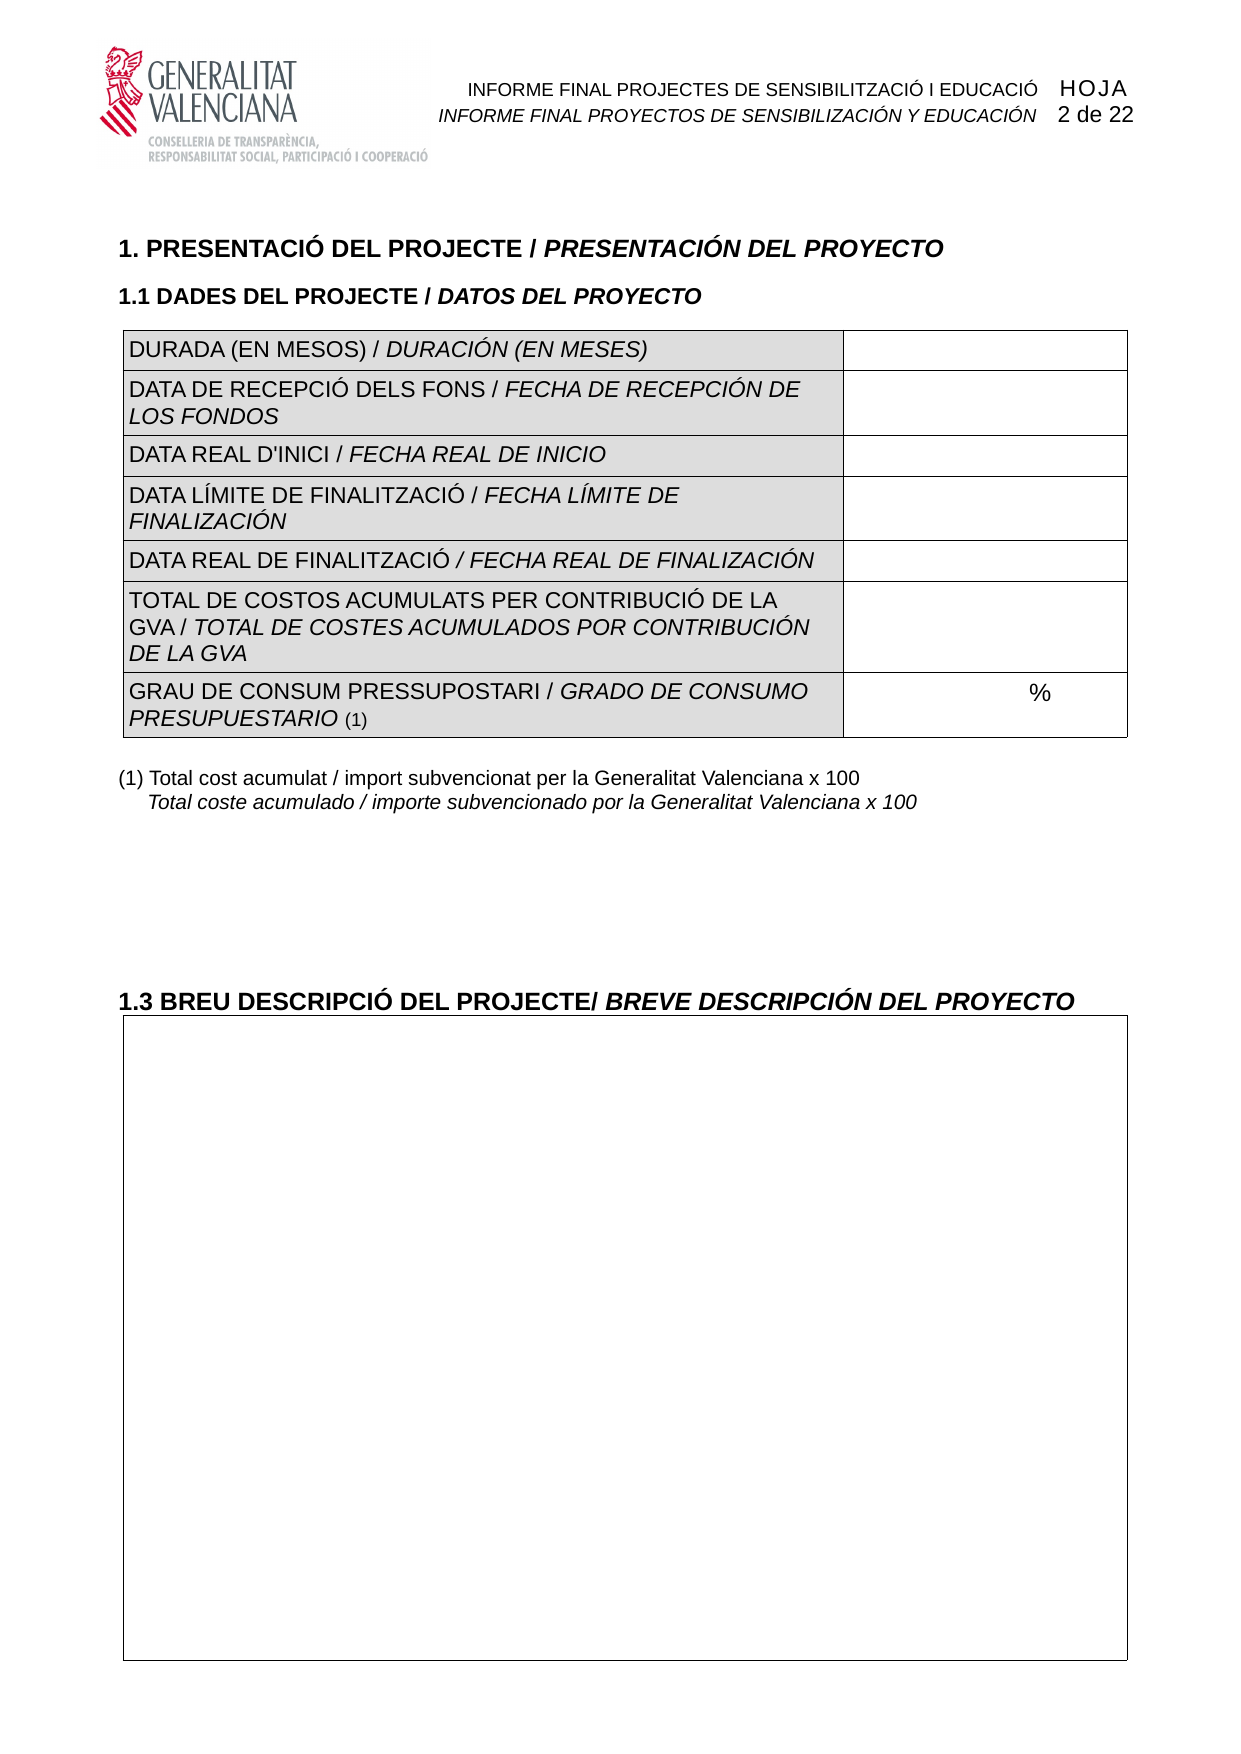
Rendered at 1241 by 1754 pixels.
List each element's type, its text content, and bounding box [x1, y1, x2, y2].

table_header [844, 331, 1127, 370]
table_header [124, 1016, 1127, 1660]
text 1. PRESENTACIÓ DEL PROJECTE / PRESENTACIÓN DEL PROYECTO [118, 234, 1122, 263]
table_cell [844, 436, 1127, 476]
table_cell GRAU DE CONSUM PRESSUPOSTARI / GRADO DE CONSUMO PRESUPUESTARIO (1) [124, 673, 843, 737]
text 1.1 DADES DEL PROJECTE / DATOS DEL PROYECTO [118, 283, 1122, 310]
table_cell DATA DE RECEPCIÓ DELS FONS / FECHA DE RECEPCIÓN DE LOS FONDOS [124, 371, 843, 435]
table_cell DATA LÍMITE DE FINALITZACIÓ / FECHA LÍMITE DE FINALIZACIÓN [124, 477, 843, 540]
text (1) Total cost acumulat / import subvencionat per la Generalitat Valenciana x 100 [118, 766, 1122, 790]
picture [96, 38, 431, 169]
text Total coste acumulado / importe subvencionado por la Generalitat Valenciana x 100 [118, 790, 1122, 814]
table_cell [844, 582, 1127, 672]
table_cell % [844, 673, 1127, 737]
table_cell DATA REAL D'INICI / FECHA REAL DE INICIO [124, 436, 843, 476]
table_cell [844, 371, 1127, 435]
table_header DURADA (EN MESOS) / DURACIÓN (EN MESES) [124, 331, 843, 370]
table_cell TOTAL DE COSTOS ACUMULATS PER CONTRIBUCIÓ DE LA GVA / TOTAL DE COSTES ACUMULADOS POR CONTRIBUCIÓN DE LA GVA [124, 582, 843, 672]
table_cell [844, 477, 1127, 540]
table_cell [844, 541, 1127, 581]
text 1.3 BREU DESCRIPCIÓ DEL PROJECTE/ BREVE DESCRIPCIÓN DEL PROYECTO [118, 986, 1122, 1015]
table_cell DATA REAL DE FINALITZACIÓ / FECHA REAL DE FINALIZACIÓN [124, 541, 843, 581]
